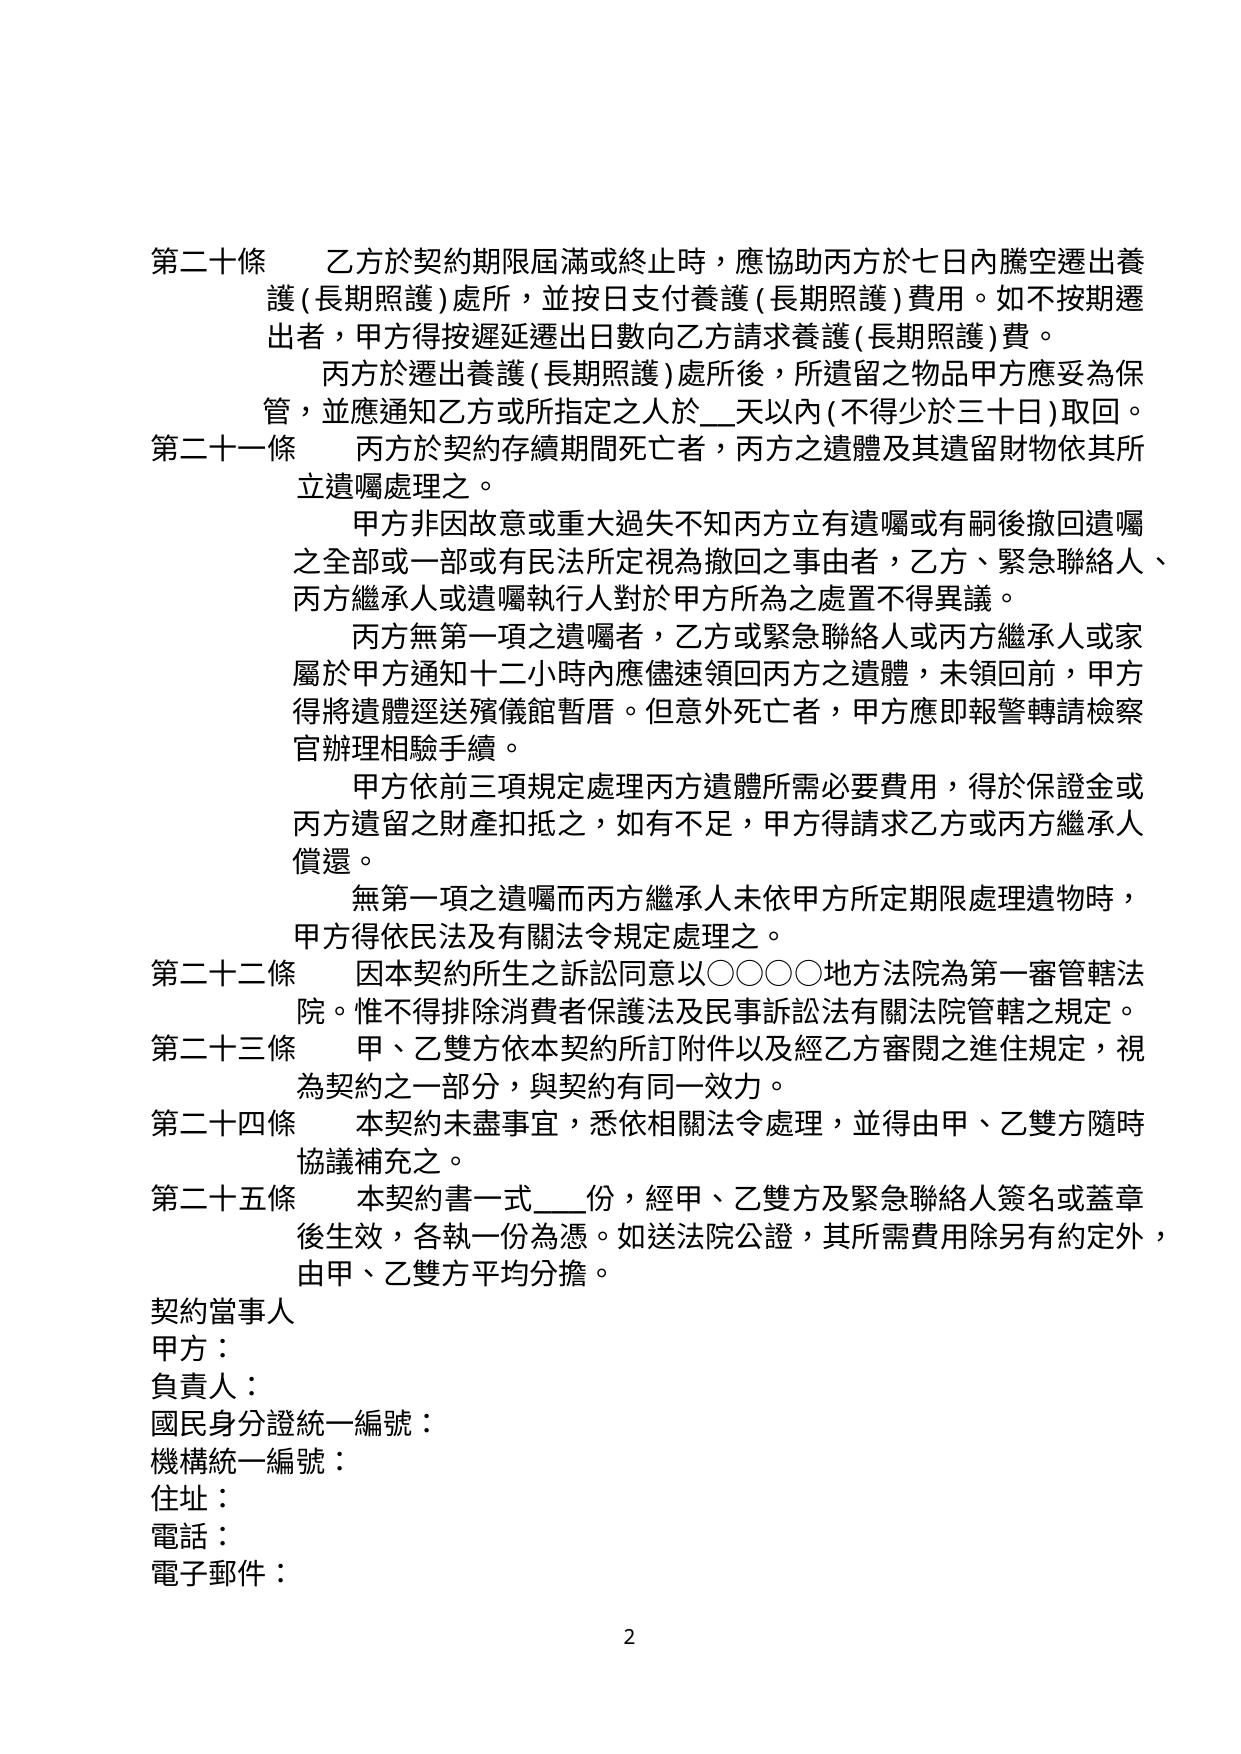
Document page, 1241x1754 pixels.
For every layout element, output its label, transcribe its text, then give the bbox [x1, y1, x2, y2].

text 丙方無第一項之遺囑者，乙方或緊急聯絡人或丙方繼承人或家屬於甲方通知十二小時內應儘速領回丙方之遺體，未領回前，甲方得將遺體逕送殯儀館暫厝。但意外死亡者，甲方應即報警轉請檢察官辦理相驗手續。 [293, 617, 1146, 767]
text 第二十三條 甲、乙雙方依本契約所訂附件以及經乙方審閱之進住規定，視為契約之一部分，與契約有同一效力。 [150, 1030, 1146, 1105]
text 無第一項之遺囑而丙方繼承人未依甲方所定期限處理遺物時，甲方得依民法及有關法令規定處理之。 [293, 880, 1146, 955]
text 第二十五條 本契約書一式___份，經甲、乙雙方及緊急聯絡人簽名或蓋章後生效，各執一份為憑。如送法院公證，其所需費用除另有約定外，由甲、乙雙方平均分擔。 [150, 1180, 1146, 1292]
text 甲方： [150, 1330, 1146, 1367]
text 住址： [150, 1480, 1146, 1517]
text 第二十條 乙方於契約期限屆滿或終止時，應協助丙方於七日內騰空遷出養護(長期照護)處所，並按日支付養護(長期照護)費用。如不按期遷出者，甲方得按遲延遷出日數向乙方請求養護(長期照護)費。 [150, 242, 1146, 355]
text 契約當事人 [150, 1292, 1146, 1330]
text 第二十四條 本契約未盡事宜，悉依相關法令處理，並得由甲、乙雙方隨時協議補充之。 [150, 1105, 1146, 1180]
text 第二十二條 因本契約所生之訴訟同意以○○○○地方法院為第一審管轄法院。惟不得排除消費者保護法及民事訴訟法有關法院管轄之規定。 [150, 955, 1146, 1030]
text 負責人： [150, 1367, 1146, 1405]
text 機構統一編號： [150, 1442, 1146, 1480]
text 電話： [150, 1517, 1146, 1555]
text 第二十一條 丙方於契約存續期間死亡者，丙方之遺體及其遺留財物依其所立遺囑處理之。 [150, 430, 1146, 505]
text 國民身分證統一編號： [150, 1405, 1146, 1442]
text 甲方非因故意或重大過失不知丙方立有遺囑或有嗣後撤回遺囑之全部或一部或有民法所定視為撤回之事由者，乙方、緊急聯絡人、丙方繼承人或遺囑執行人對於甲方所為之處置不得異議。 [293, 505, 1146, 617]
text 電子郵件： [150, 1555, 1146, 1592]
text 甲方依前三項規定處理丙方遺體所需必要費用，得於保證金或丙方遺留之財產扣抵之，如有不足，甲方得請求乙方或丙方繼承人償還。 [293, 767, 1146, 880]
text 丙方於遷出養護(長期照護)處所後，所遺留之物品甲方應妥為保管，並應通知乙方或所指定之人於__天以內(不得少於三十日)取回。 [262, 355, 1146, 430]
